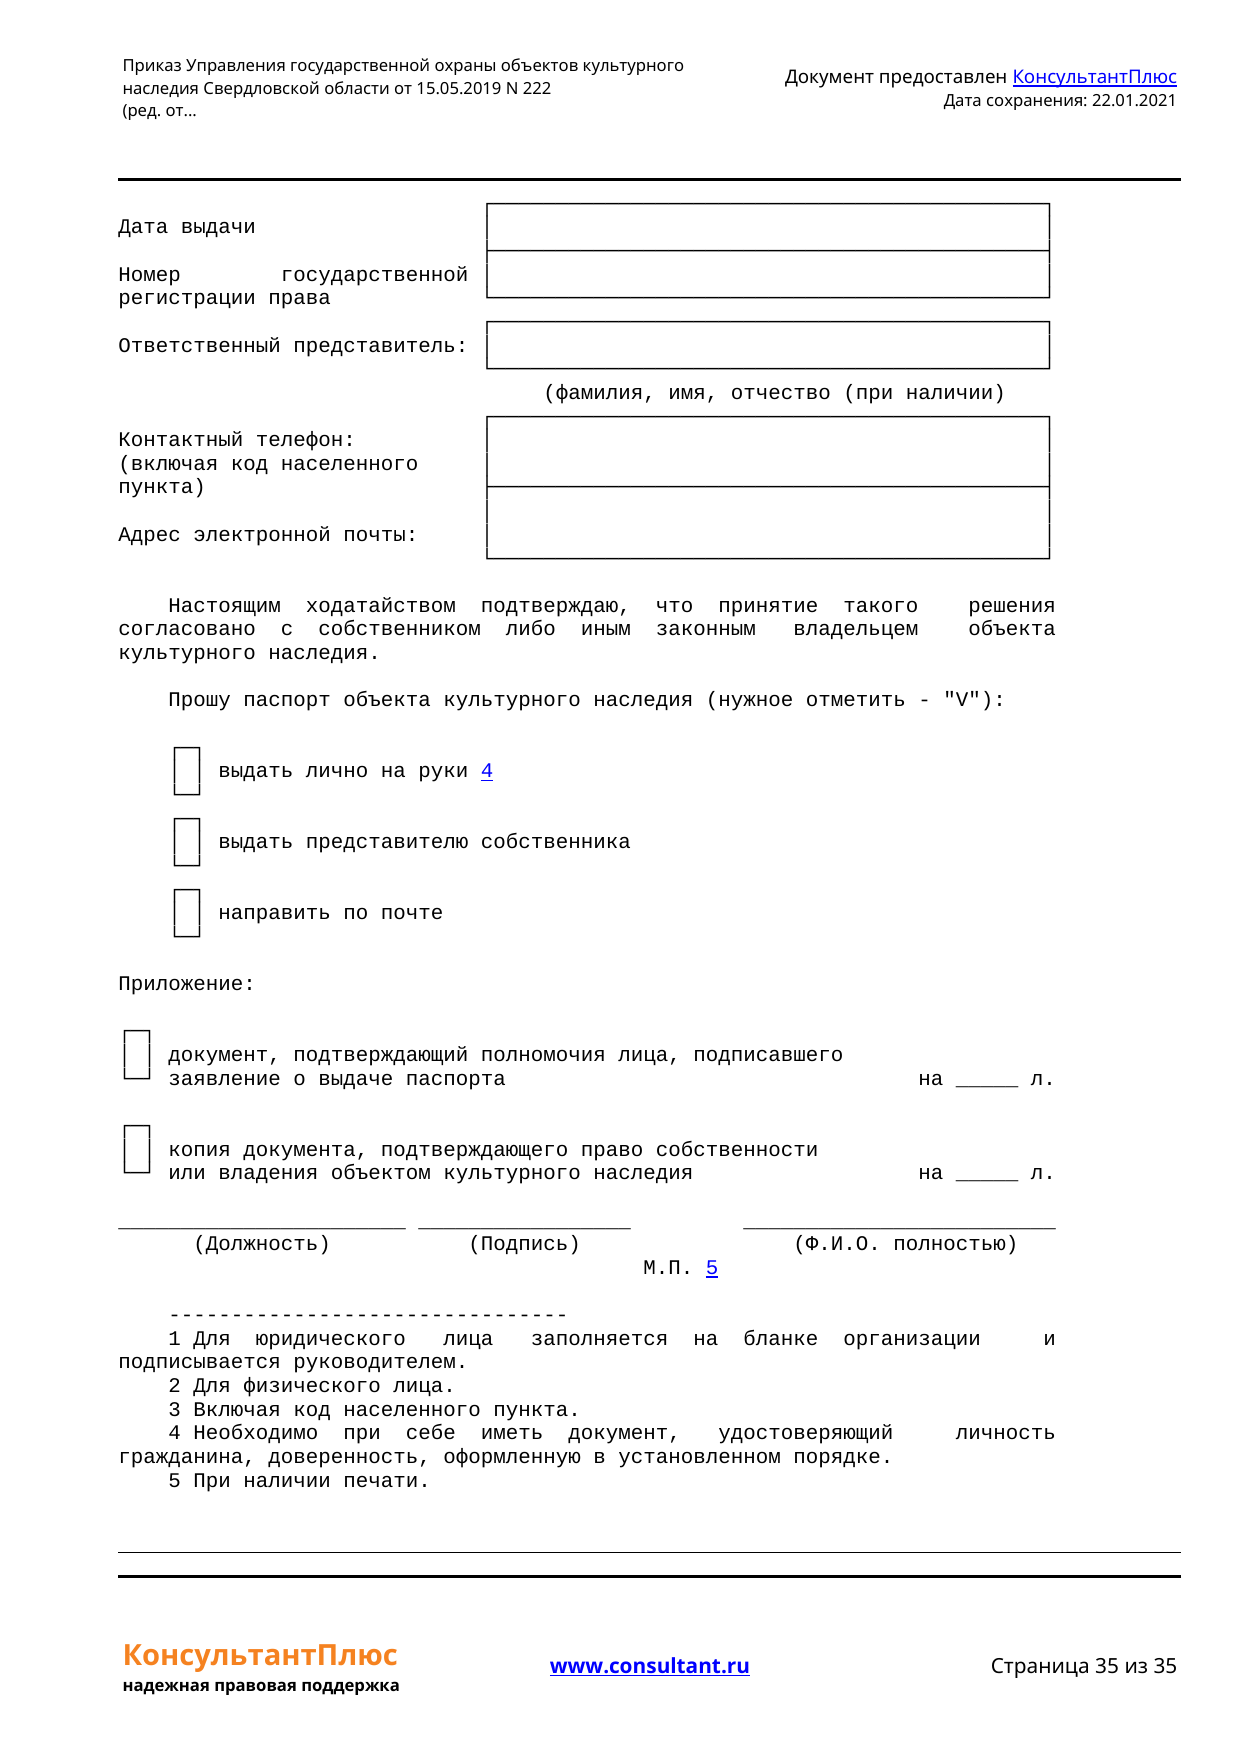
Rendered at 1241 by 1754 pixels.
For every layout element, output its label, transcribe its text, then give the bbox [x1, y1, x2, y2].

text (включая код населенного │ │ [487, 453, 1049, 477]
text регистрации права └────────────────────────────────────────────┘ [118, 287, 1181, 311]
text Адрес электронной почты: │ │ [118, 524, 486, 547]
text _______________________ _________________ _________________________ [118, 1209, 1181, 1233]
text (включая код населенного │ │ [1050, 453, 1181, 477]
text Номер государственной │ │ [1050, 264, 1181, 287]
text подписывается руководителем. [118, 1351, 1181, 1375]
text (фамилия, имя, отчество (при наличии) [118, 382, 1181, 406]
text 3 Включая код населенного пункта. [118, 1399, 1181, 1422]
text └─┘ [118, 855, 1181, 878]
text │ │ выдать лично на руки 4 [118, 760, 1181, 784]
text Адрес электронной почты: │ │ [487, 524, 1049, 547]
text Ответственный представитель: │ │ [118, 335, 486, 358]
text Дата выдачи │ │ [118, 216, 1181, 240]
text Ответственный представитель: │ │ [1050, 335, 1181, 358]
text согласовано с собственником либо иным законным владельцем объекта [118, 618, 1181, 642]
text 4 Необходимо при себе иметь документ, удостоверяющий личность [118, 1422, 1181, 1446]
text Приложение: [118, 973, 1181, 997]
text ┌─┐ [118, 737, 1181, 760]
text ┌────────────────────────────────────────────┐ [118, 193, 1181, 216]
text Настоящим ходатайством подтверждаю, что принятие такого решения [118, 595, 1181, 618]
text ┌─┐ [118, 1115, 1181, 1139]
text ┌─┐ [118, 1020, 1181, 1044]
text Контактный телефон: │ │ [118, 429, 1181, 453]
text Адрес электронной почты: │ │ [1050, 524, 1181, 547]
text Ответственный представитель: │ │ [487, 335, 1049, 358]
text ┌─┐ [118, 878, 1181, 902]
text М.П. 5 [118, 1257, 1181, 1281]
text -------------------------------- [118, 1304, 1181, 1328]
text 2 Для физического лица. [118, 1375, 1181, 1399]
text ┌─┐ [118, 808, 1181, 831]
text │ │ [118, 500, 1181, 524]
text 1 Для юридического лица заполняется на бланке организации и [118, 1328, 1181, 1351]
text └────────────────────────────────────────────┘ [118, 547, 1181, 571]
text (Должность) (Подпись) (Ф.И.О. полностью) [118, 1233, 1181, 1257]
text │ │ копия документа, подтверждающего право собственности [150, 1139, 1181, 1162]
text Прошу паспорт объекта культурного наследия (нужное отметить - "V"): [118, 689, 1181, 713]
text │ │ документ, подтверждающий полномочия лица, подписавшего [118, 1044, 1181, 1068]
text 5 При наличии печати. [118, 1470, 1181, 1493]
text └─┘ [118, 784, 1181, 808]
text Номер государственной │ │ [118, 264, 486, 287]
text └────────────────────────────────────────────┘ [118, 358, 1181, 382]
text └─┘ [118, 926, 1181, 949]
text (включая код населенного │ │ [118, 453, 486, 477]
text │ │ выдать представителю собственника [118, 831, 1181, 855]
text ┌────────────────────────────────────────────┐ [118, 311, 1181, 335]
text Номер государственной │ │ [487, 264, 1049, 287]
text культурного наследия. [118, 642, 1181, 666]
text гражданина, доверенность, оформленную в установленном порядке. [118, 1446, 1181, 1470]
text ┌────────────────────────────────────────────┐ [118, 406, 1181, 429]
text └─┘ заявление о выдаче паспорта на _____ л. [118, 1068, 1181, 1091]
text пункта) ├────────────────────────────────────────────┤ [118, 477, 1181, 500]
text ├────────────────────────────────────────────┤ [118, 240, 1181, 264]
text └─┘ или владения объектом культурного наследия на _____ л. [118, 1162, 1181, 1186]
text │ │ направить по почте [118, 902, 1181, 926]
